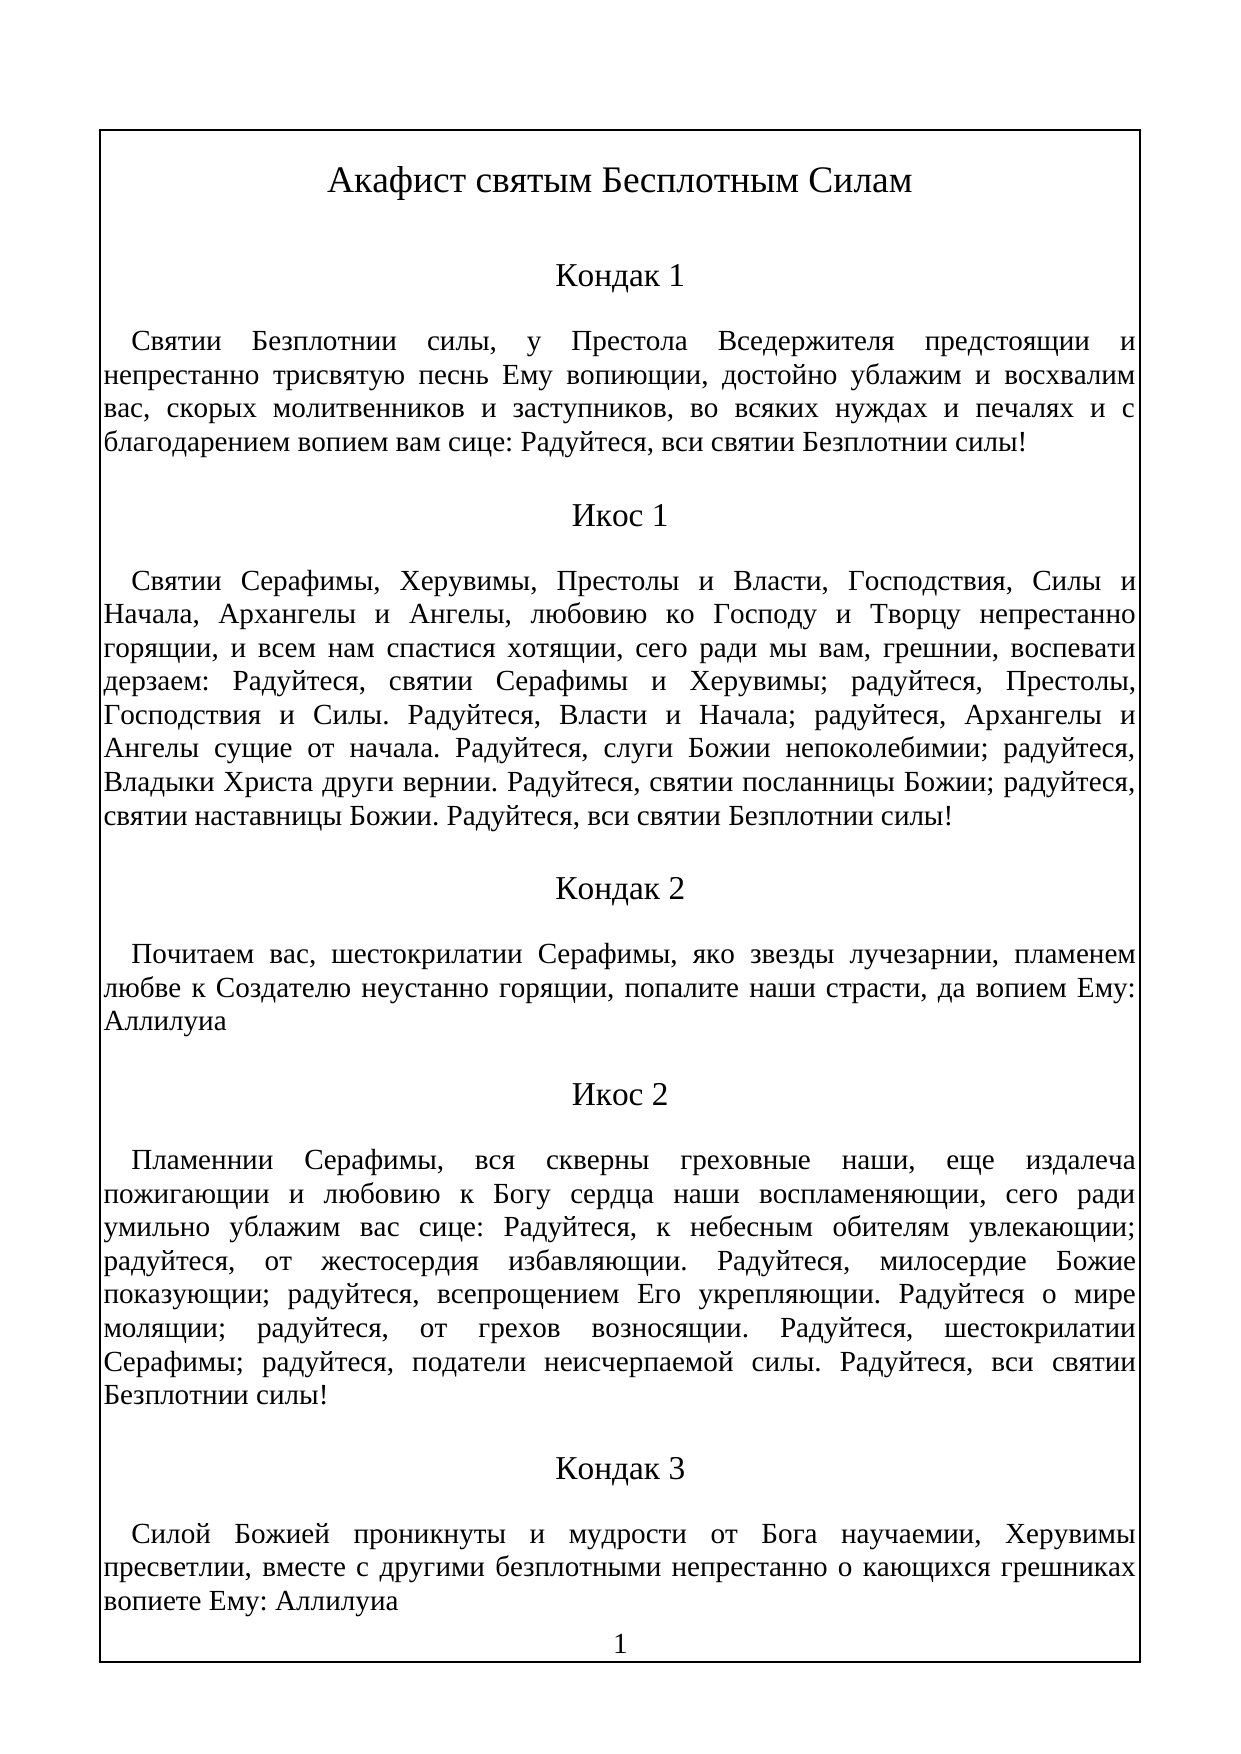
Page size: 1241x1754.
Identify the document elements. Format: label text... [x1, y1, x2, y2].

text Силой Божией проникнуты и мудрости от Бога научаемии, Херувимы пресветлии, вместе с другими безплотными непрестанно о кающихся грешниках вопиете Ему: Аллилуиа [103, 1516, 1137, 1617]
subtitle Акафист святым Бесплотным Силам [103, 158, 1137, 201]
subtitle Кондак 1 [103, 256, 1137, 294]
subtitle Икос 2 [103, 1074, 1137, 1113]
subtitle Кондак 2 [103, 869, 1137, 907]
text Пламеннии Серафимы, вся скверны греховные наши, еще издалеча пожигающии и любовию к Богу сердца наши воспламеняющии, сего ради умильно ублажим вас сице: Радуйтеся, к небесным обителям увлекающии; радуйтеся, от жестосердия избавляющии. Радуйтеся, милосердие Божие показующии; радуйтеся, всепрощением Его укрепляющии. Радуйтеся о мире молящии; радуйтеся, от грехов возносящии. Радуйтеся, шестокрилатии Серафимы; радуйтеся, податели неисчерпаемой силы. Радуйтеся, вси святии Безплотнии силы! [103, 1142, 1137, 1411]
text Святии Безплотнии силы, у Престола Вседержителя предстоящии и непрестанно трисвятую песнь Ему вопиющии, достойно ублажим и восхвалим вас, скорых молитвенников и заступников, во всяких нуждах и печалях и с благодарением вопием вам сице: Радуйтеся, вси святии Безплотнии силы! [103, 323, 1137, 457]
subtitle Икос 1 [103, 495, 1137, 533]
text Почитаем вас, шестокрилатии Серафимы, яко звезды лучезарнии, пламенем любве к Создателю неустанно горящии, попалите наши страсти, да вопием Ему: Аллилуиа [103, 936, 1137, 1037]
subtitle Кондак 3 [103, 1448, 1137, 1487]
text Святии Серафимы, Херувимы, Престолы и Власти, Господствия, Силы и Начала, Архангелы и Ангелы, любовию ко Господу и Творцу непрестанно горящии, и всем нам спастися хотящии, сего ради мы вам, грешнии, воспевати дерзаем: Радуйтеся, святии Серафимы и Херувимы; радуйтеся, Престолы, Господствия и Силы. Радуйтеся, Власти и Начала; радуйтеся, Архангелы и Ангелы сущие от начала. Радуйтеся, слуги Божии непоколебимии; радуйтеся, Владыки Христа други вернии. Радуйтеся, святии посланницы Божии; радуйтеся, святии наставницы Божии. Радуйтеся, вси святии Безплотнии силы! [103, 563, 1137, 831]
